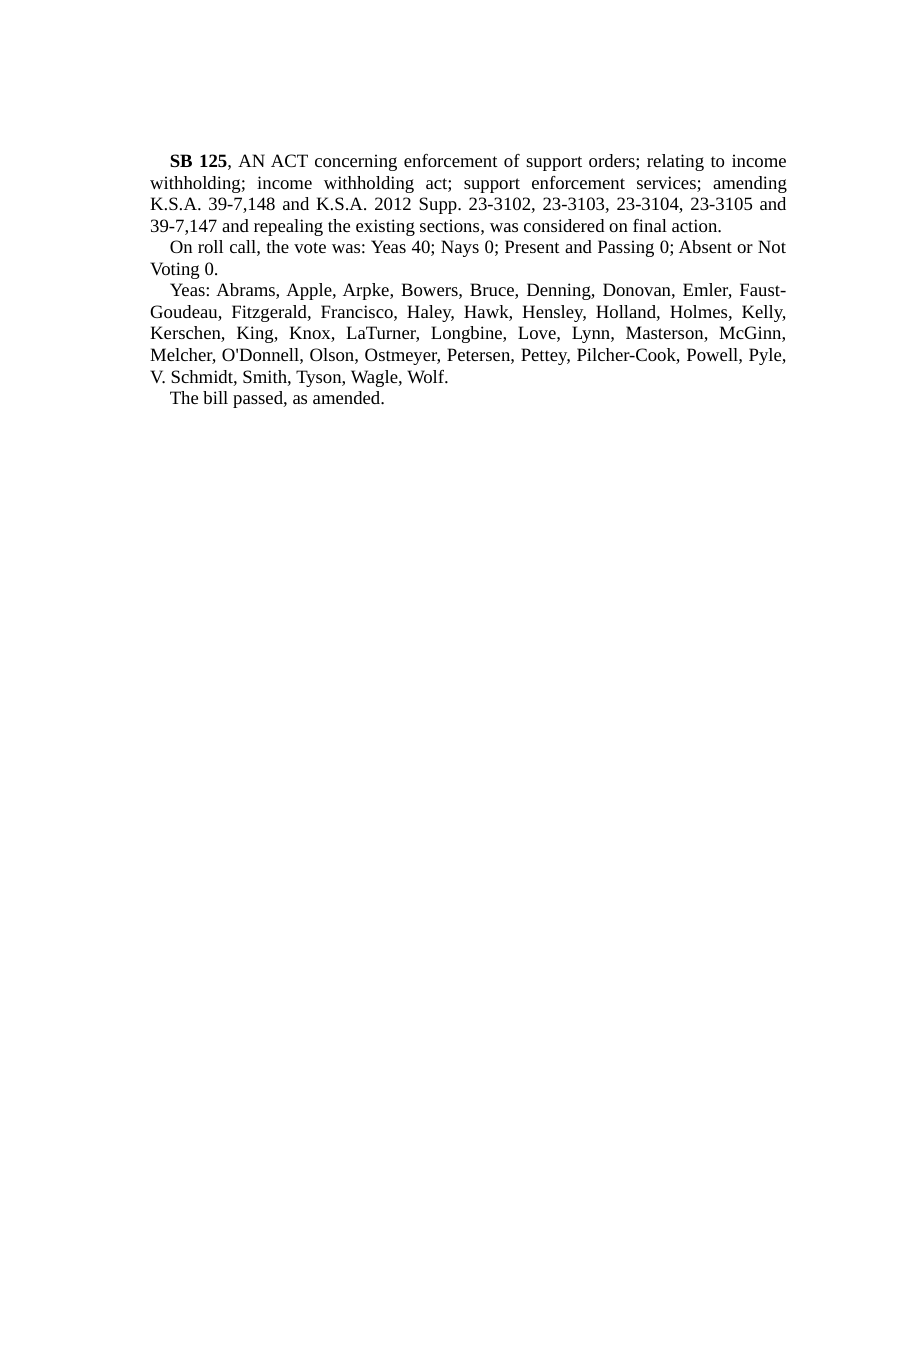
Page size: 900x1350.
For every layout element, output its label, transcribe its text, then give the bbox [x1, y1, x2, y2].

text On roll call, the vote was: Yeas 40; Nays 0; Present and Passing 0; Absent or Not Voting 0. [150, 236, 787, 279]
text SB 125, AN ACT concerning enforcement of support orders; relating to income withholding; income withholding act; support enforcement services; amending K.S.A. 39-7,148 and K.S.A. 2012 Supp. 23-3102, 23-3103, 23-3104, 23-3105 and 39-7,147 and repealing the existing sections, was considered on final action. [150, 150, 787, 236]
text Yeas: Abrams, Apple, Arpke, Bowers, Bruce, Denning, Donovan, Emler, Faust-Goudeau, Fitzgerald, Francisco, Haley, Hawk, Hensley, Holland, Holmes, Kelly, Kerschen, King, Knox, LaTurner, Longbine, Love, Lynn, Masterson, McGinn, Melcher, O'Donnell, Olson, Ostmeyer, Petersen, Pettey, Pilcher-Cook, Powell, Pyle, V. Schmidt, Smith, Tyson, Wagle, Wolf. [150, 279, 787, 387]
text The bill passed, as amended. [150, 387, 787, 409]
